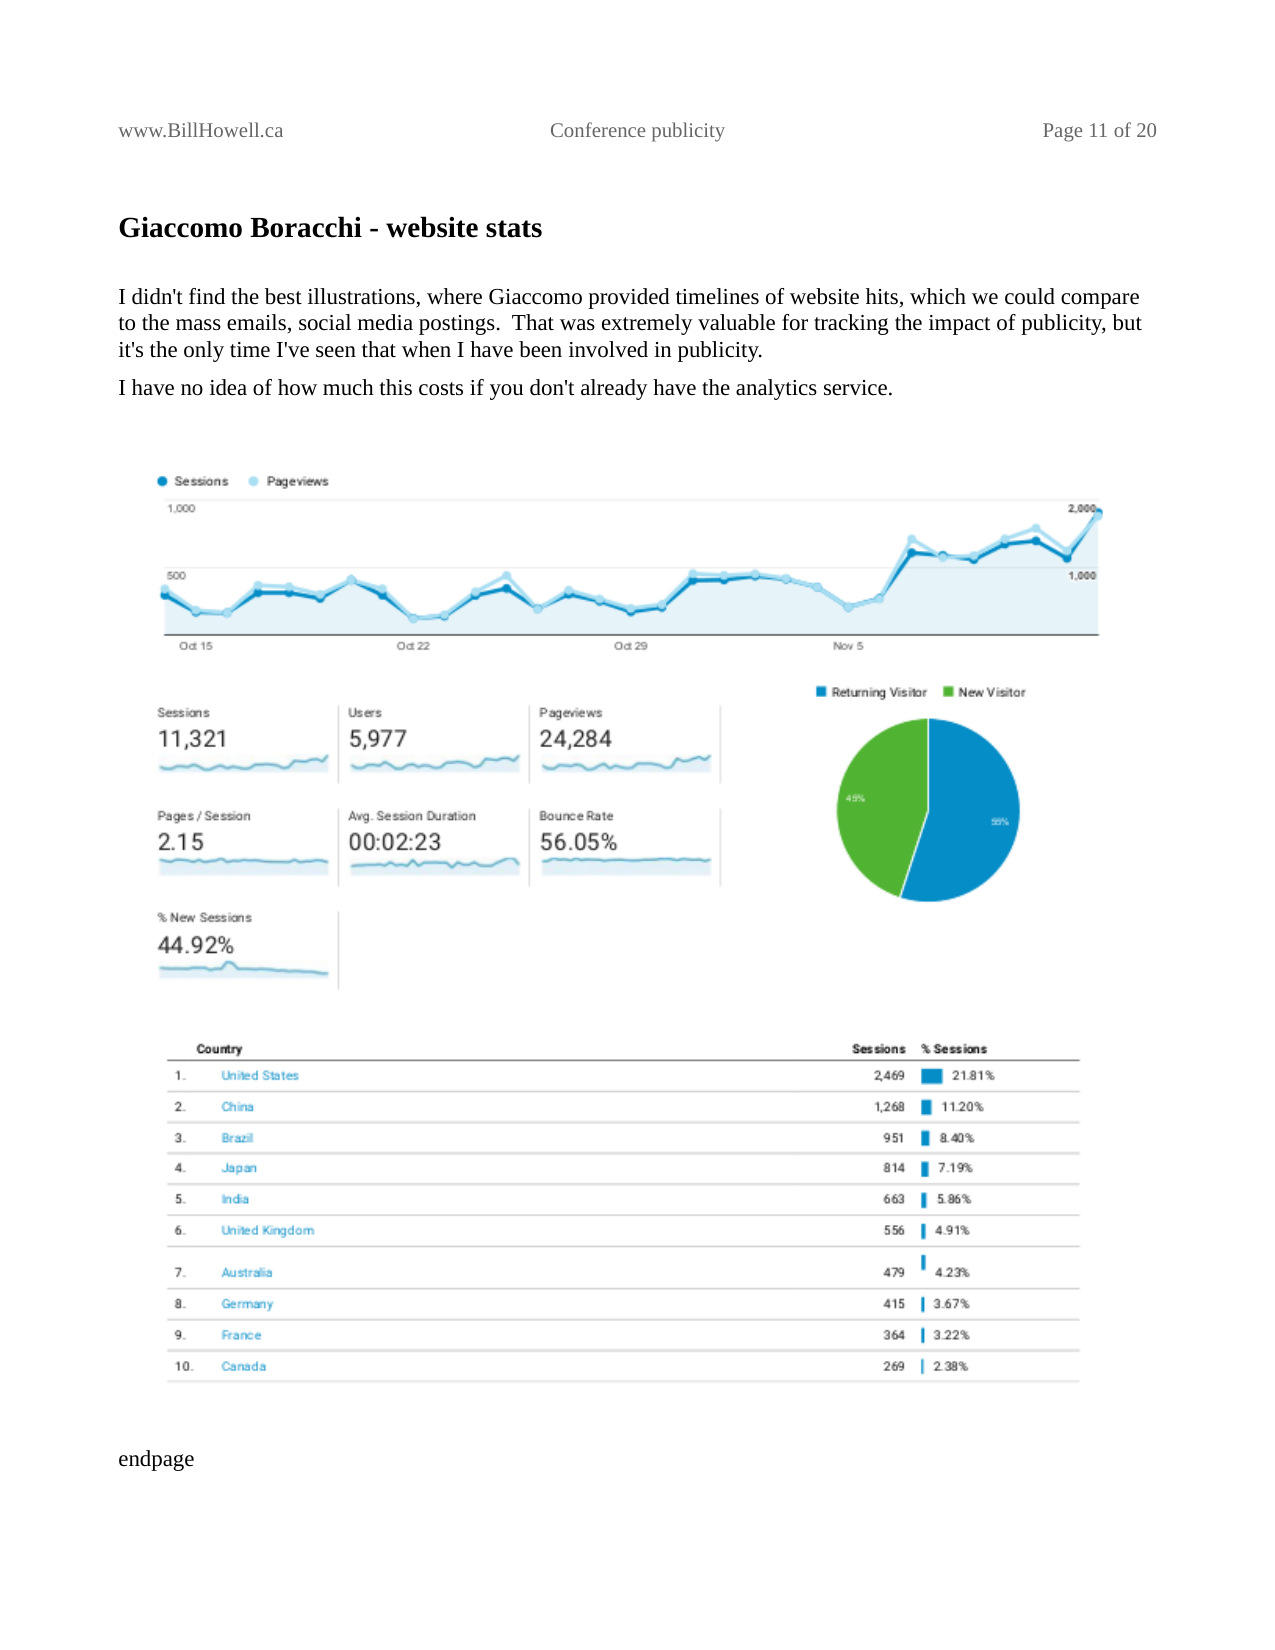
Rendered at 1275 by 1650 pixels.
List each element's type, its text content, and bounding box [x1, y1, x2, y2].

text endpage [118, 1446, 1157, 1472]
text I didn't find the best illustrations, where Giaccomo provided timelines of website hits, which we could compare to the mass emails, social media postings. That was extremely valuable for tracking the impact of publicity, but it's the only time I've seen that when I have been involved in publicity. [118, 283, 1157, 362]
picture [147, 464, 1128, 1407]
subtitle Giaccomo Boracchi - website stats [118, 211, 1157, 244]
text I have no idea of how much this costs if you don't already have the analytics service. [118, 374, 1157, 401]
